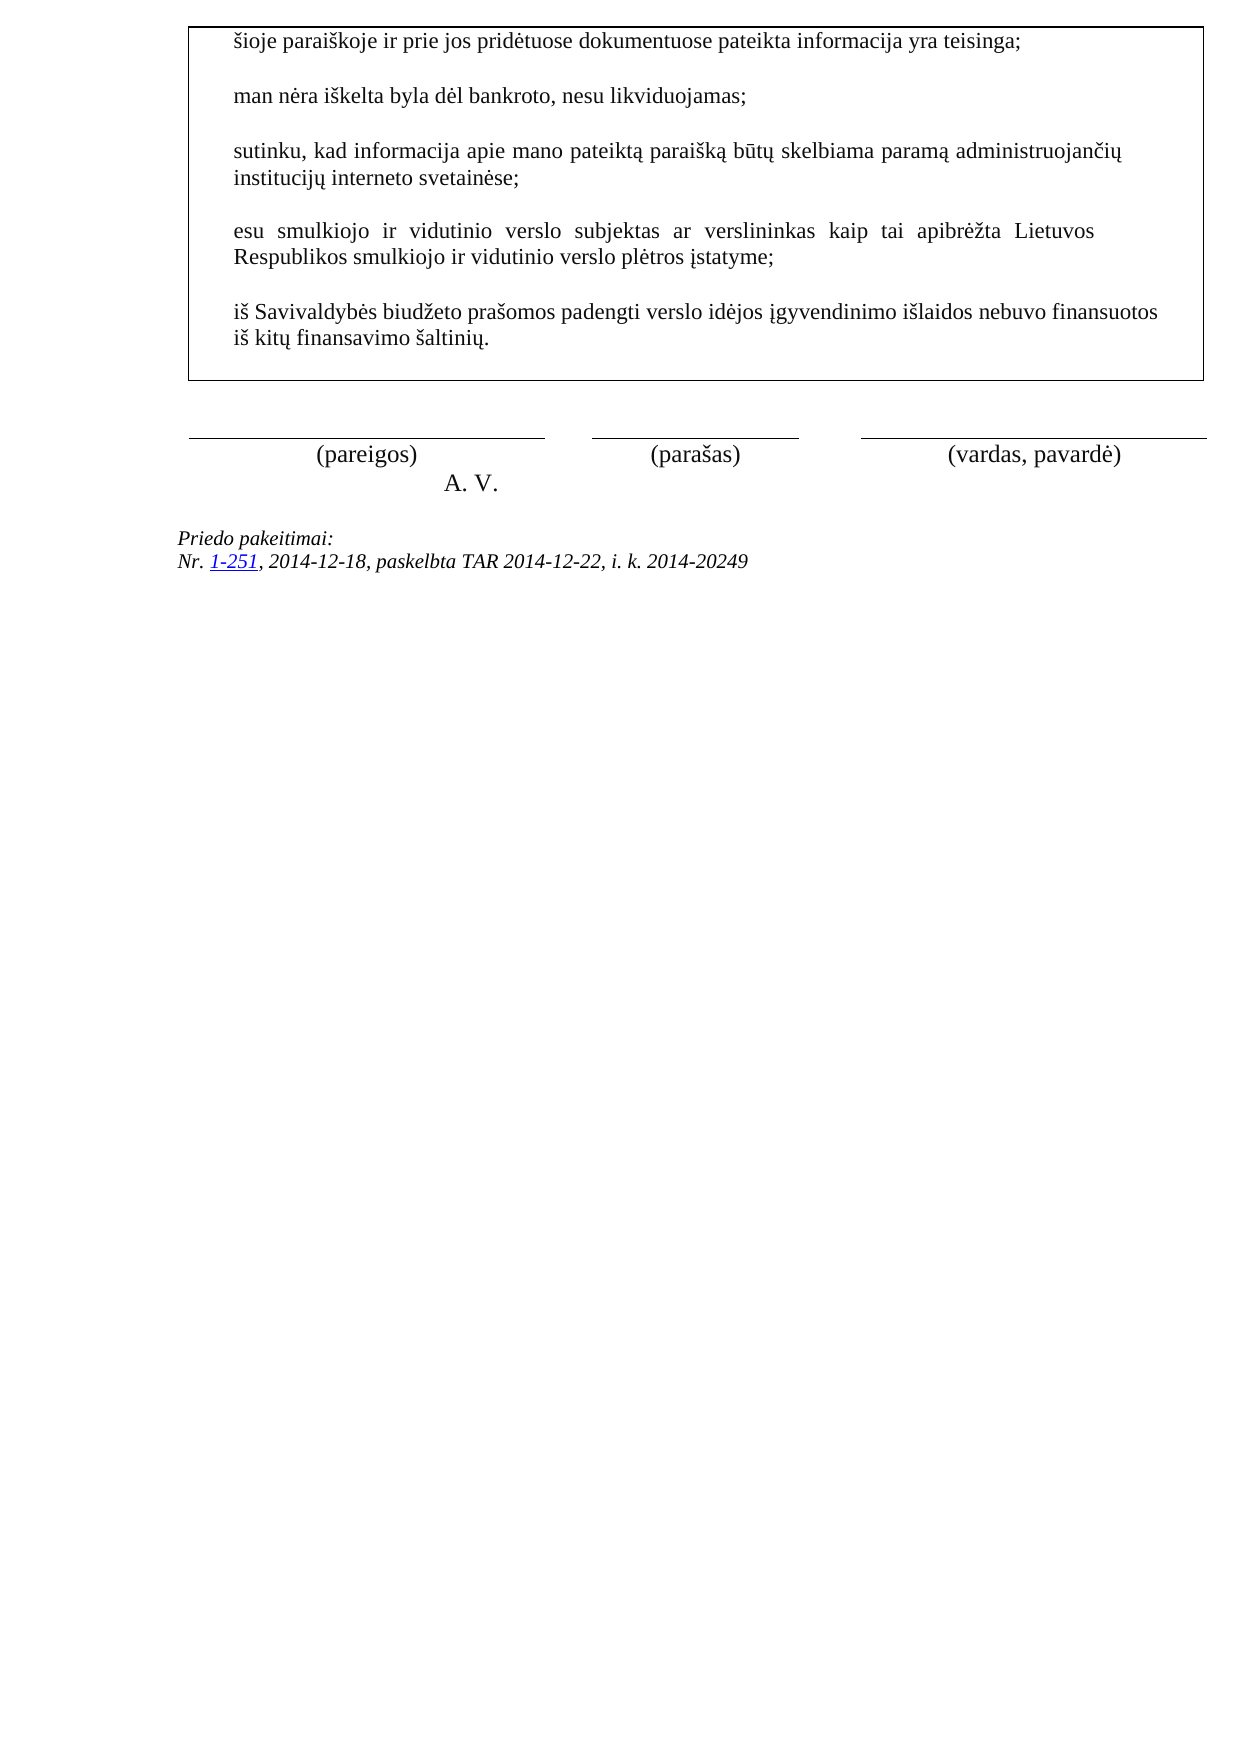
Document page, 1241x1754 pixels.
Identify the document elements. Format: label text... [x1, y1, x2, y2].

table_cell (vardas, pavardė) [861, 439, 1207, 468]
table_header [861, 409, 1207, 438]
table_cell (pareigos) [189, 439, 545, 468]
table_cell (parašas) [592, 439, 799, 468]
table_header [592, 409, 799, 438]
table_cell [799, 438, 861, 468]
table_header [799, 409, 861, 438]
table_header šioje paraiškoje ir prie jos pridėtuose dokumentuose pateikta informacija yra teisinga; man nėra iškelta byla dėl bankroto, nesu likviduojamas; sutinku, kad informacija apie mano pateiktą paraišką būtų skelbiama paramą administruojančių institucijų interneto svetainėse; esu smulkiojo ir vidutinio verslo subjektas ar verslininkas kaip tai apibrėžta Lietuvos Respublikos smulkiojo ir vidutinio verslo plėtros įstatyme; iš Savivaldybės biudžeto prašomos padengti verslo idėjos įgyvendinimo išlaidos nebuvo finansuotos iš kitų finansavimo šaltinių. [189, 28, 1203, 379]
text Nr. 1-251, 2014-12-18, paskelbta TAR 2014-12-22, i. k. 2014-20249 [177, 549, 1181, 573]
table_header [545, 409, 592, 438]
table_cell A. V. [189, 468, 1207, 497]
table_header [189, 409, 545, 438]
table_cell [545, 438, 592, 468]
text Priedo pakeitimai: [177, 525, 1181, 549]
